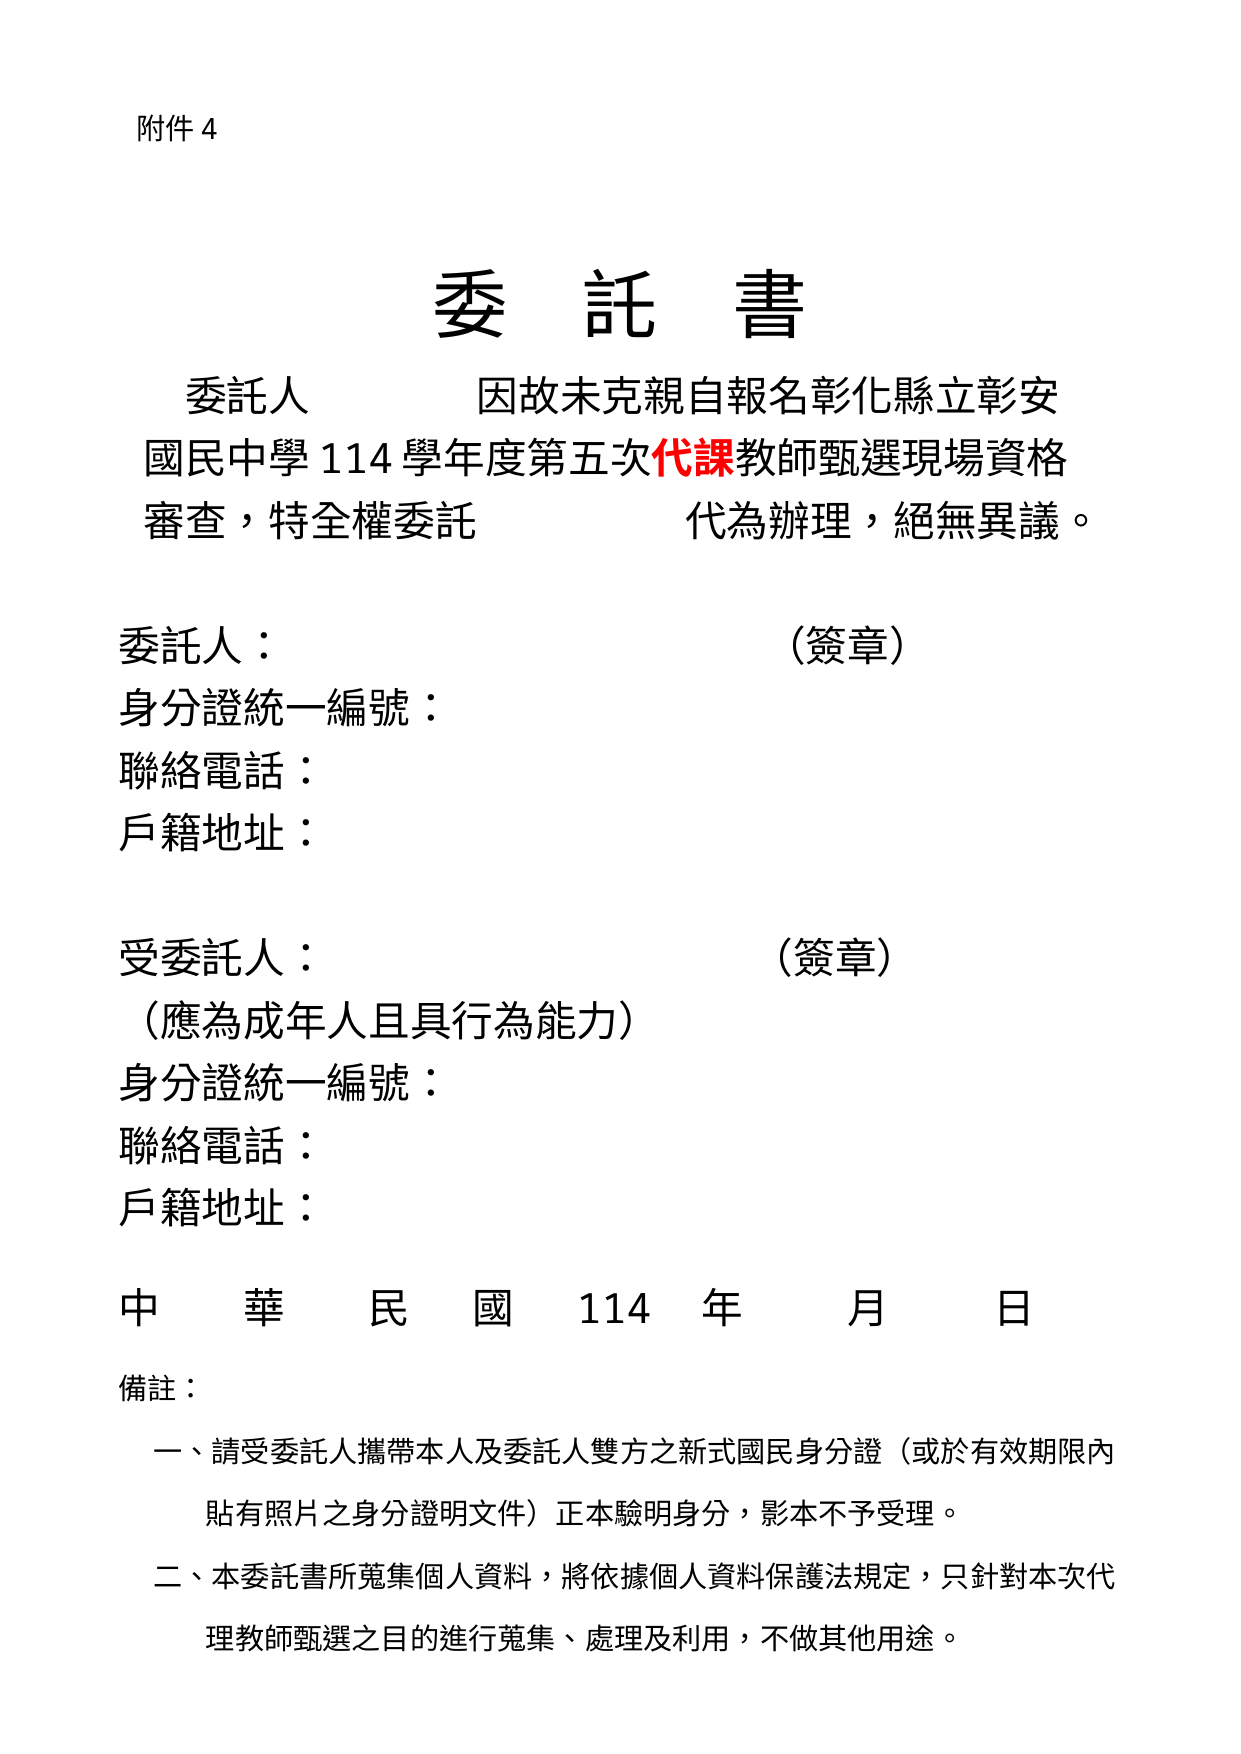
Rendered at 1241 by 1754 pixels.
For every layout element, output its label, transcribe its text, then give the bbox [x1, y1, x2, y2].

text 身分證統一編號： [118, 1039, 1122, 1102]
text 戶籍地址： [118, 789, 1122, 852]
text 委 託 書 [118, 227, 1122, 352]
text （應為成年人且具行為能力） [118, 977, 1122, 1039]
text 委託人： （簽章） [118, 602, 1122, 664]
text 身分證統一編號： [118, 664, 1122, 727]
text 一、請受委託人攜帶本人及委託人雙方之新式國民身分證（或於有效期限內貼有照片之身分證明文件）正本驗明身分，影本不予受理。 [118, 1408, 1122, 1533]
text 聯絡電話： [118, 727, 1122, 789]
text 附件4 [136, 106, 241, 148]
text 聯絡電話： [118, 1102, 1122, 1164]
text 二、本委託書所蒐集個人資料，將依據個人資料保護法規定，只針對本次代理教師甄選之目的進行蒐集、處理及利用，不做其他用途。 [118, 1533, 1122, 1658]
text 備註： [118, 1345, 1122, 1408]
text 戶籍地址： [118, 1164, 1122, 1227]
text 委託人 因故未克親自報名彰化縣立彰安國民中學114學年度第五次代課教師甄選現場資格審查，特全權委託 代為辦理，絕無異議。 [143, 352, 1075, 539]
text 中 華 民 國 114 年 月 日 [118, 1264, 1122, 1327]
text 受委託人： （簽章） [118, 914, 1122, 977]
